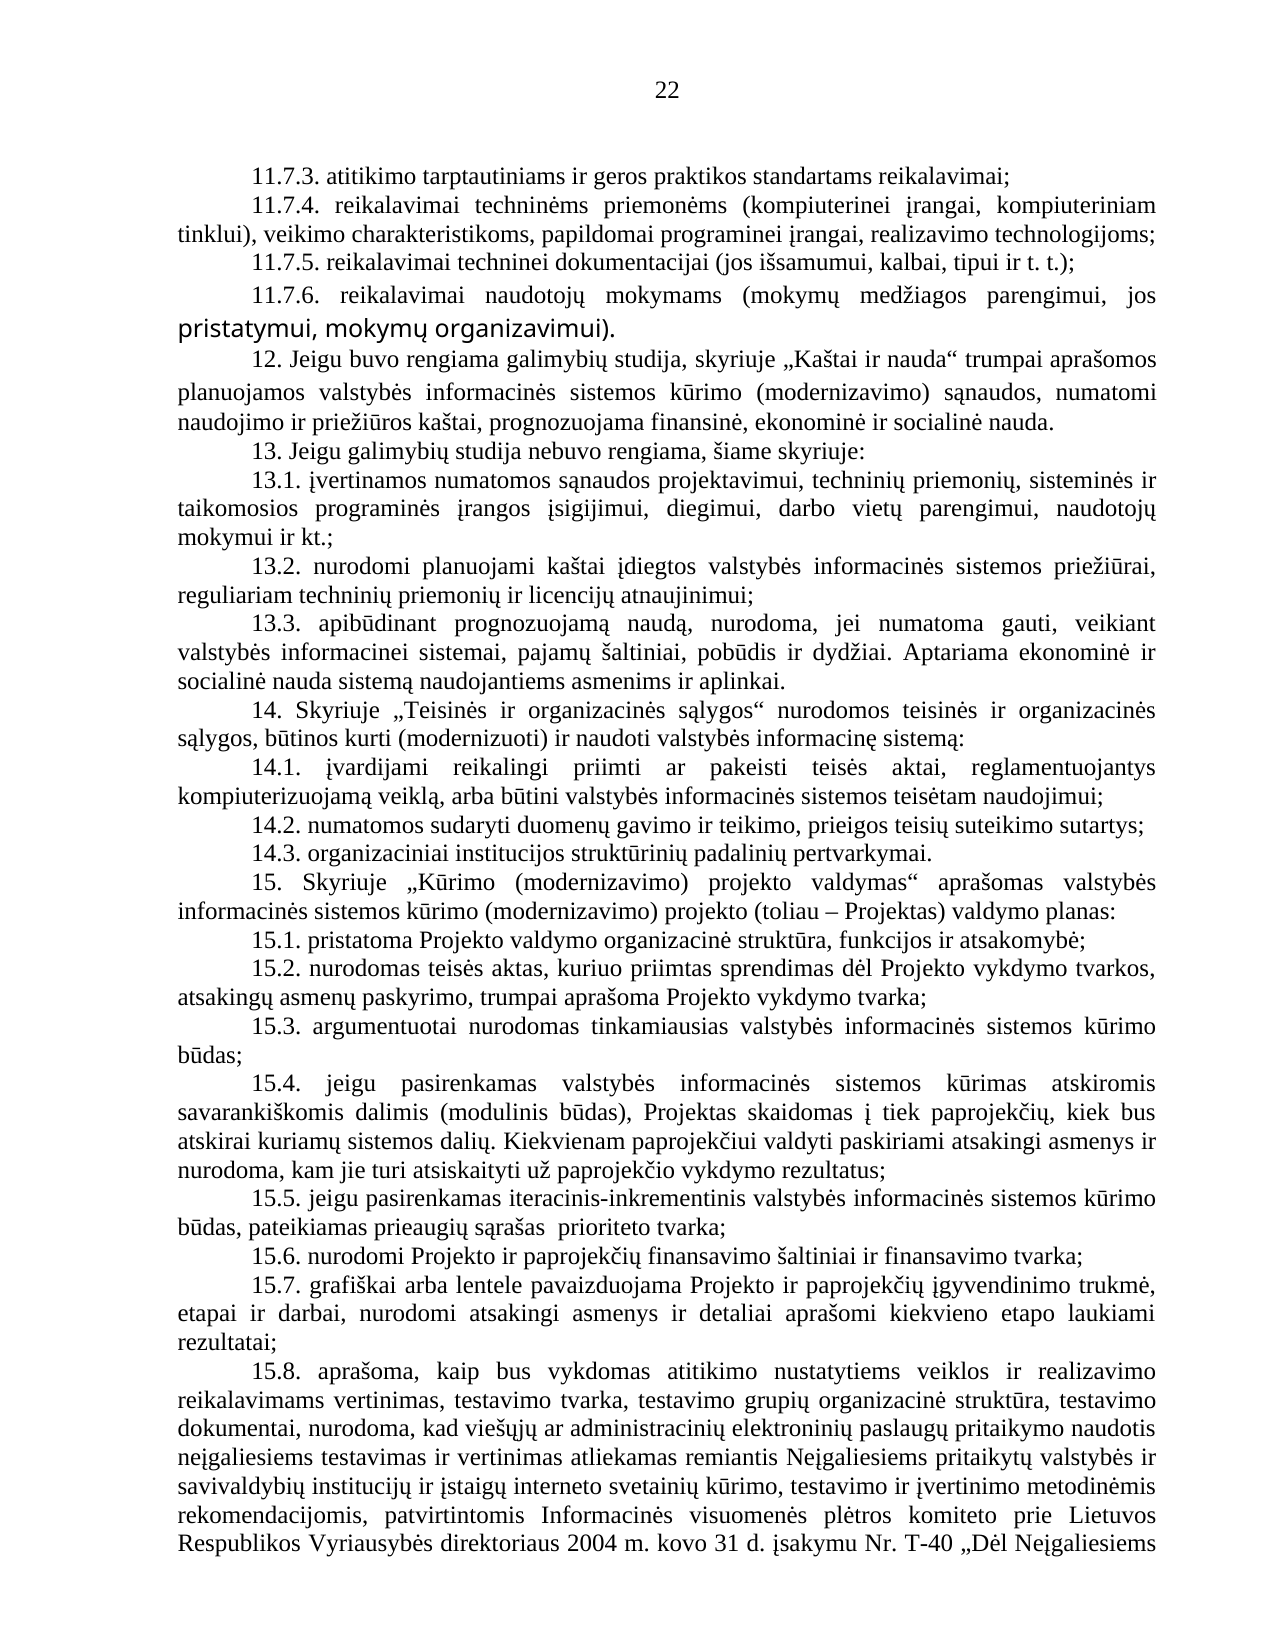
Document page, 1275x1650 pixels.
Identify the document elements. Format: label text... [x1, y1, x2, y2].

text 15.1. pristatoma Projekto valdymo organizacinė struktūra, funkcijos ir atsakomybė; [177, 925, 1157, 953]
text 12. Jeigu buvo rengiama galimybių studija, skyriuje „Kaštai ir nauda“ trumpai aprašomos planuojamos valstybės informacinės sistemos kūrimo (modernizavimo) sąnaudos, numatomi naudojimo ir priežiūros kaštai, prognozuojama finansinė, ekonominė ir socialinė nauda. [177, 344, 1157, 436]
text 14.2. numatomos sudaryti duomenų gavimo ir teikimo, prieigos teisių suteikimo sutartys; [177, 810, 1157, 838]
text 15.8. aprašoma, kaip bus vykdomas atitikimo nustatytiems veiklos ir realizavimo reikalavimams vertinimas, testavimo tvarka, testavimo grupių organizacinė struktūra, testavimo dokumentai, nurodoma, kad viešųjų ar administracinių elektroninių paslaugų pritaikymo naudotis neįgaliesiems testavimas ir vertinimas atliekamas remiantis Neįgaliesiems pritaikytų valstybės ir savivaldybių institucijų ir įstaigų interneto svetainių kūrimo, testavimo ir įvertinimo metodinėmis rekomendacijomis, patvirtintomis Informacinės visuomenės plėtros komiteto prie Lietuvos Respublikos Vyriausybės direktoriaus 2004 m. kovo 31 d. įsakymu Nr. T-40 „Dėl Neįgaliesiems [177, 1356, 1157, 1557]
text 15.3. argumentuotai nurodomas tinkamiausias valstybės informacinės sistemos kūrimo būdas; [177, 1011, 1157, 1068]
text 13.1. įvertinamos numatomos sąnaudos projektavimui, techninių priemonių, sisteminės ir taikomosios programinės įrangos įsigijimui, diegimui, darbo vietų parengimui, naudotojų mokymui ir kt.; [177, 465, 1157, 551]
text 14.3. organizaciniai institucijos struktūrinių padalinių pertvarkymai. [177, 838, 1157, 867]
text 11.7.5. reikalavimai techninei dokumentacijai (jos išsamumui, kalbai, tipui ir t. t.); [177, 247, 1157, 276]
text 13.2. nurodomi planuojami kaštai įdiegtos valstybės informacinės sistemos priežiūrai, reguliariam techninių priemonių ir licencijų atnaujinimui; [177, 551, 1157, 608]
text 15.5. jeigu pasirenkamas iteracinis-inkrementinis valstybės informacinės sistemos kūrimo būdas, pateikiamas prieaugių sąrašas prioriteto tvarka; [177, 1183, 1157, 1241]
text 15. Skyriuje „Kūrimo (modernizavimo) projekto valdymas“ aprašomas valstybės informacinės sistemos kūrimo (modernizavimo) projekto (toliau – Projektas) valdymo planas: [177, 867, 1157, 925]
text 11.7.3. atitikimo tarptautiniams ir geros praktikos standartams reikalavimai; [177, 161, 1157, 190]
text 15.6. nurodomi Projekto ir paprojekčių finansavimo šaltiniai ir finansavimo tvarka; [177, 1241, 1157, 1270]
text 15.7. grafiškai arba lentele pavaizduojama Projekto ir paprojekčių įgyvendinimo trukmė, etapai ir darbai, nurodomi atsakingi asmenys ir detaliai aprašomi kiekvieno etapo laukiami rezultatai; [177, 1270, 1157, 1356]
text 11.7.4. reikalavimai techninėms priemonėms (kompiuterinei įrangai, kompiuteriniam tinklui), veikimo charakteristikoms, papildomai programinei įrangai, realizavimo technologijoms; [177, 190, 1157, 247]
text 11.7.6. reikalavimai naudotojų mokymams (mokymų medžiagos parengimui, jos pristatymui, mokymų organizavimui). [177, 276, 1157, 344]
text 14.1. įvardijami reikalingi priimti ar pakeisti teisės aktai, reglamentuojantys kompiuterizuojamą veiklą, arba būtini valstybės informacinės sistemos teisėtam naudojimui; [177, 752, 1157, 810]
text 13.3. apibūdinant prognozuojamą naudą, nurodoma, jei numatoma gauti, veikiant valstybės informacinei sistemai, pajamų šaltiniai, pobūdis ir dydžiai. Aptariama ekonominė ir socialinė nauda sistemą naudojantiems asmenims ir aplinkai. [177, 608, 1157, 695]
text 15.4. jeigu pasirenkamas valstybės informacinės sistemos kūrimas atskiromis savarankiškomis dalimis (modulinis būdas), Projektas skaidomas į tiek paprojekčių, kiek bus atskirai kuriamų sistemos dalių. Kiekvienam paprojekčiui valdyti paskiriami atsakingi asmenys ir nurodoma, kam jie turi atsiskaityti už paprojekčio vykdymo rezultatus; [177, 1068, 1157, 1183]
text 14. Skyriuje „Teisinės ir organizacinės sąlygos“ nurodomos teisinės ir organizacinės sąlygos, būtinos kurti (modernizuoti) ir naudoti valstybės informacinę sistemą: [177, 695, 1157, 752]
text 15.2. nurodomas teisės aktas, kuriuo priimtas sprendimas dėl Projekto vykdymo tvarkos, atsakingų asmenų paskyrimo, trumpai aprašoma Projekto vykdymo tvarka; [177, 953, 1157, 1011]
text 13. Jeigu galimybių studija nebuvo rengiama, šiame skyriuje: [177, 436, 1157, 465]
